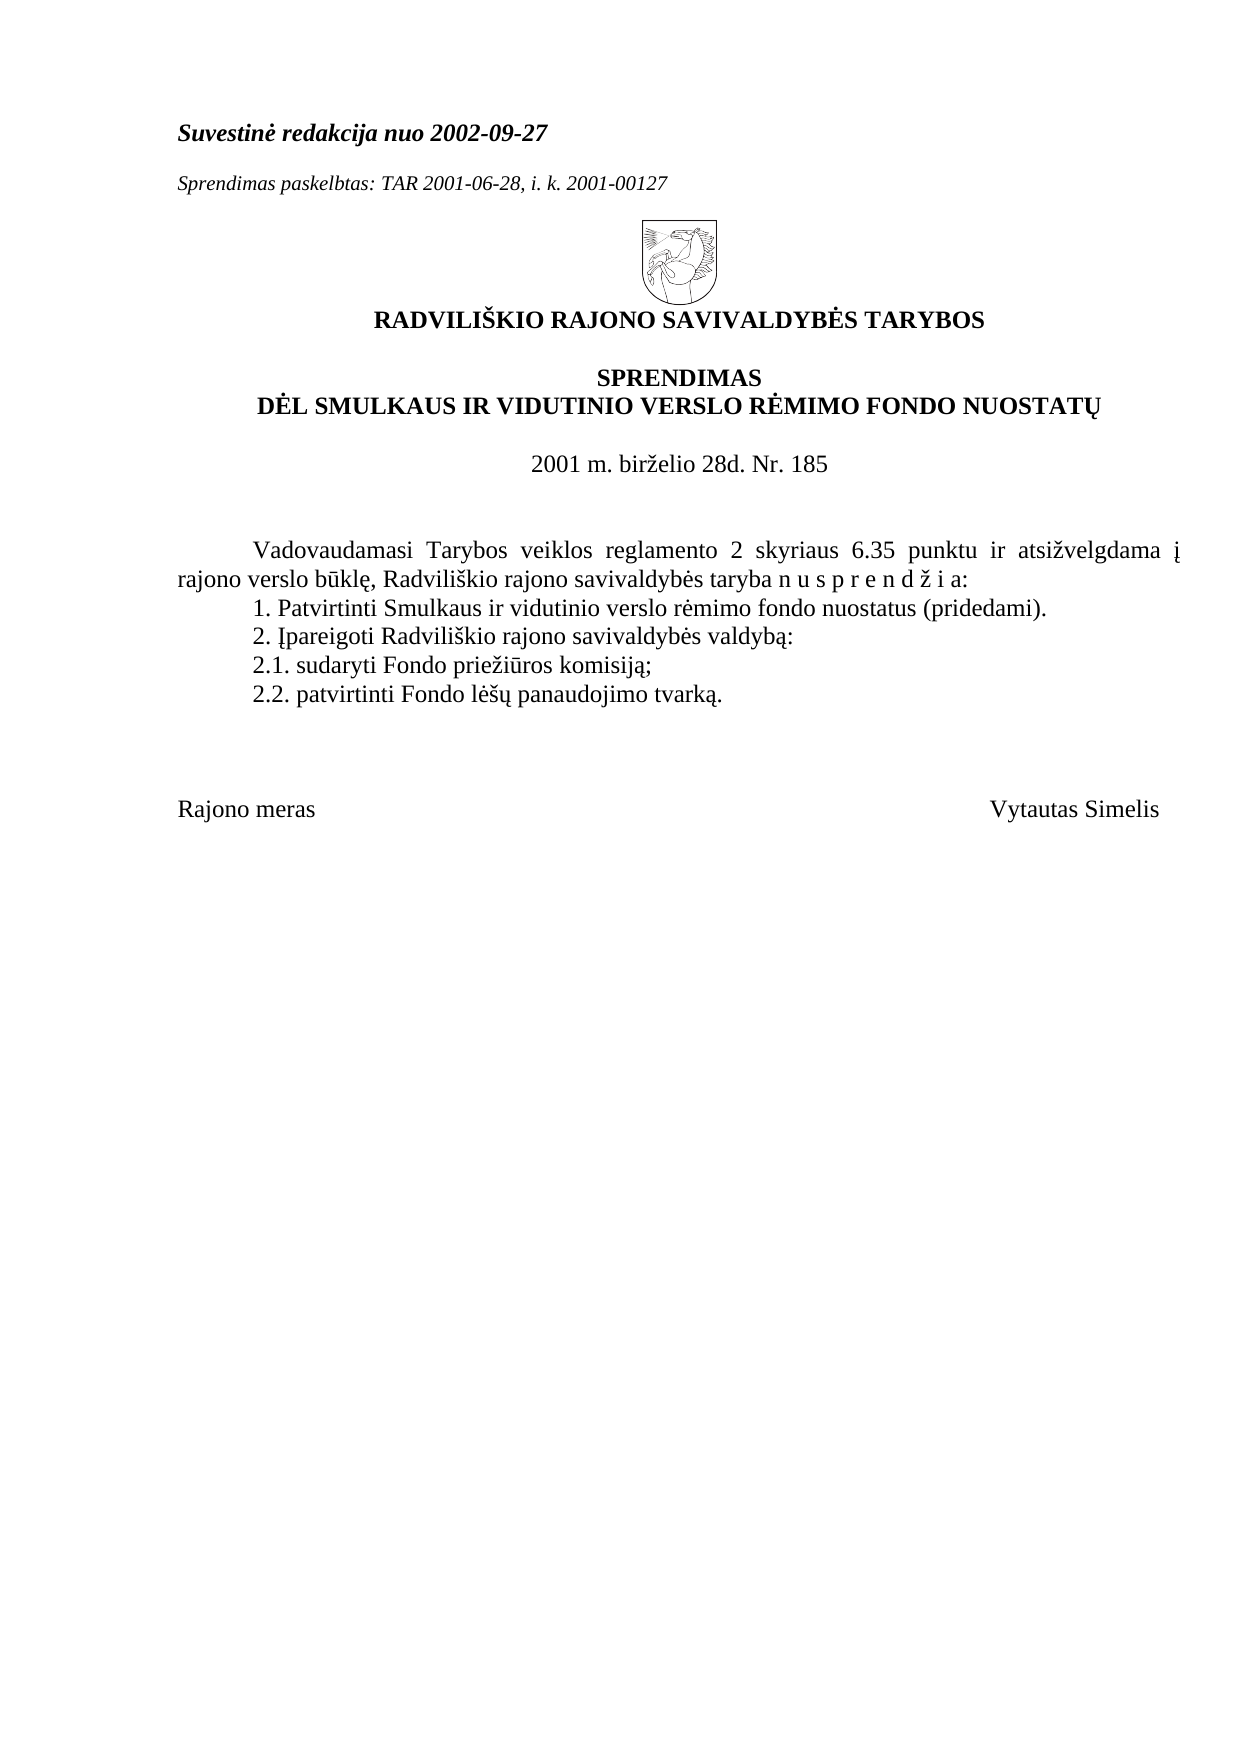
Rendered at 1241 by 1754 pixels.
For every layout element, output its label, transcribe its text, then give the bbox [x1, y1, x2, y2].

text DĖL SMULKAUS IR VIDUTINIO VERSLO RĖMIMO FONDO NUOSTATŲ [177, 391, 1181, 420]
text 2.2. patvirtinti Fondo lėšų panaudojimo tvarką. [177, 679, 1181, 708]
text Sprendimas paskelbtas: TAR 2001-06-28, i. k. 2001-00127 [177, 171, 1181, 195]
text SPRENDIMAS [177, 363, 1181, 391]
text 2. Įpareigoti Radviliškio rajono savivaldybės valdybą: [177, 621, 1181, 650]
text Vadovaudamasi Tarybos veiklos reglamento 2 skyriaus 6.35 punktu ir atsižvelgdama į rajono verslo būklę, Radviliškio rajono savivaldybės taryba n u s p r e n d ž i a: [177, 535, 1181, 593]
text RADVILIŠKIO RAJONO SAVIVALDYBĖS TARYBOS [177, 305, 1181, 334]
text 2001 m. birželio 28d. Nr. 185 [177, 449, 1181, 478]
text Rajono meras Vytautas Simelis [177, 794, 1181, 823]
text Suvestinė redakcija nuo 2002-09-27 [177, 118, 1181, 147]
text 1. Patvirtinti Smulkaus ir vidutinio verslo rėmimo fondo nuostatus (pridedami). [177, 593, 1181, 621]
text 2.1. sudaryti Fondo priežiūros komisiją; [177, 650, 1181, 679]
